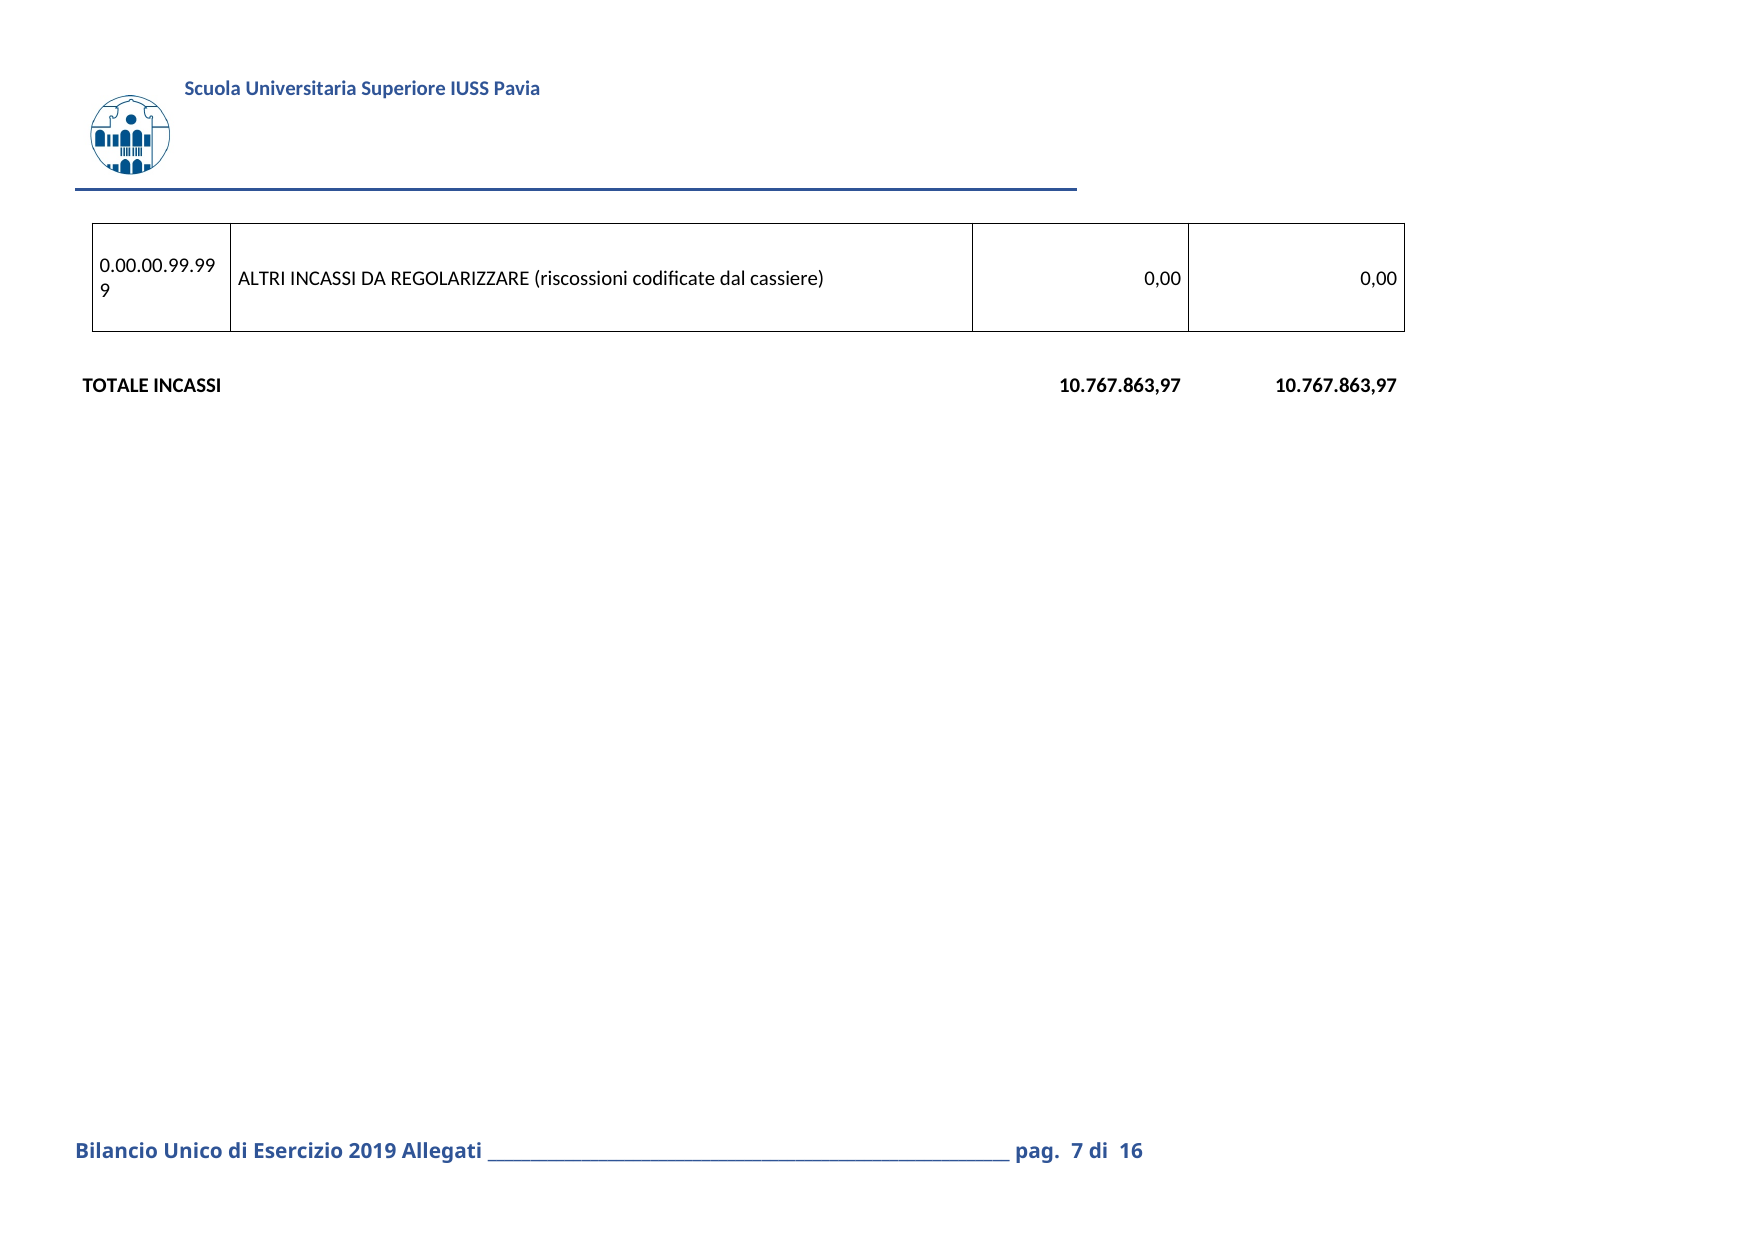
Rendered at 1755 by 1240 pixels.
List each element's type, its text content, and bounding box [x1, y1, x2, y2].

table_cell [231, 332, 248, 358]
table_cell ALTRI INCASSI DA REGOLARIZZARE (riscossioni codificate dal cassiere) [231, 224, 972, 331]
table_cell [1188, 332, 1404, 358]
table_cell [75, 331, 92, 358]
table_cell [973, 332, 1188, 358]
table_cell [92, 332, 231, 358]
table_cell [433, 332, 973, 358]
table_cell 10.767.863,97 [1188, 358, 1404, 411]
table_cell [75, 223, 92, 331]
table_cell 0.00.00.99.999 [93, 224, 230, 331]
table_cell 10.767.863,97 [973, 358, 1188, 411]
table_cell [248, 332, 432, 358]
table_cell TOTALE INCASSI [75, 358, 973, 411]
table_cell 0,00 [1189, 224, 1404, 331]
table_cell 0,00 [973, 224, 1188, 331]
